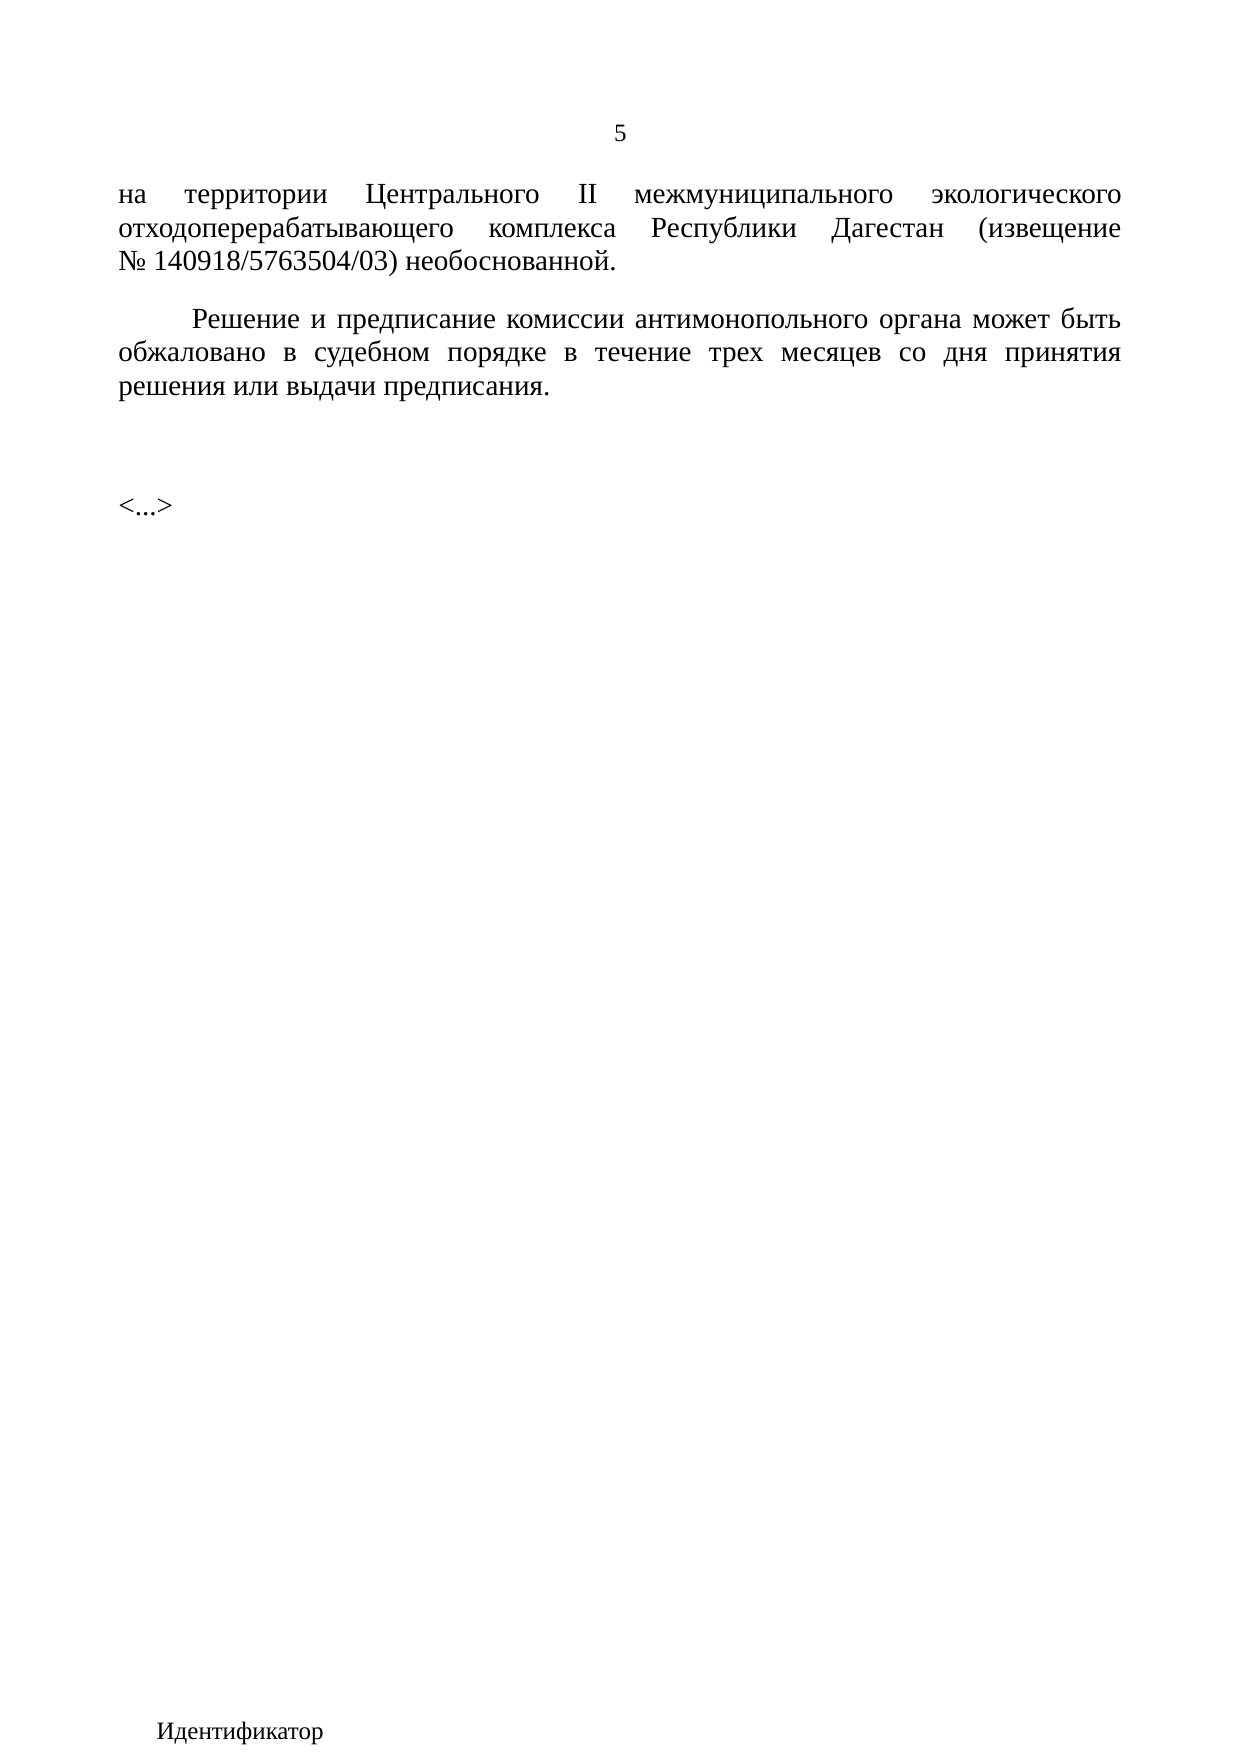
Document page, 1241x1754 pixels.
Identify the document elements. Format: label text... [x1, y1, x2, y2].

text Решение и предписание комиссии антимонопольного органа может быть обжаловано в судебном порядке в течение трех месяцев со дня принятия решения или выдачи предписания. [118, 301, 1122, 402]
text на территории Центрального II межмуниципального экологического отходоперерабатывающего комплекса Республики Дагестан (извещение № 140918/5763504/03) необоснованной. [118, 176, 1122, 277]
text <...> [118, 488, 1122, 521]
